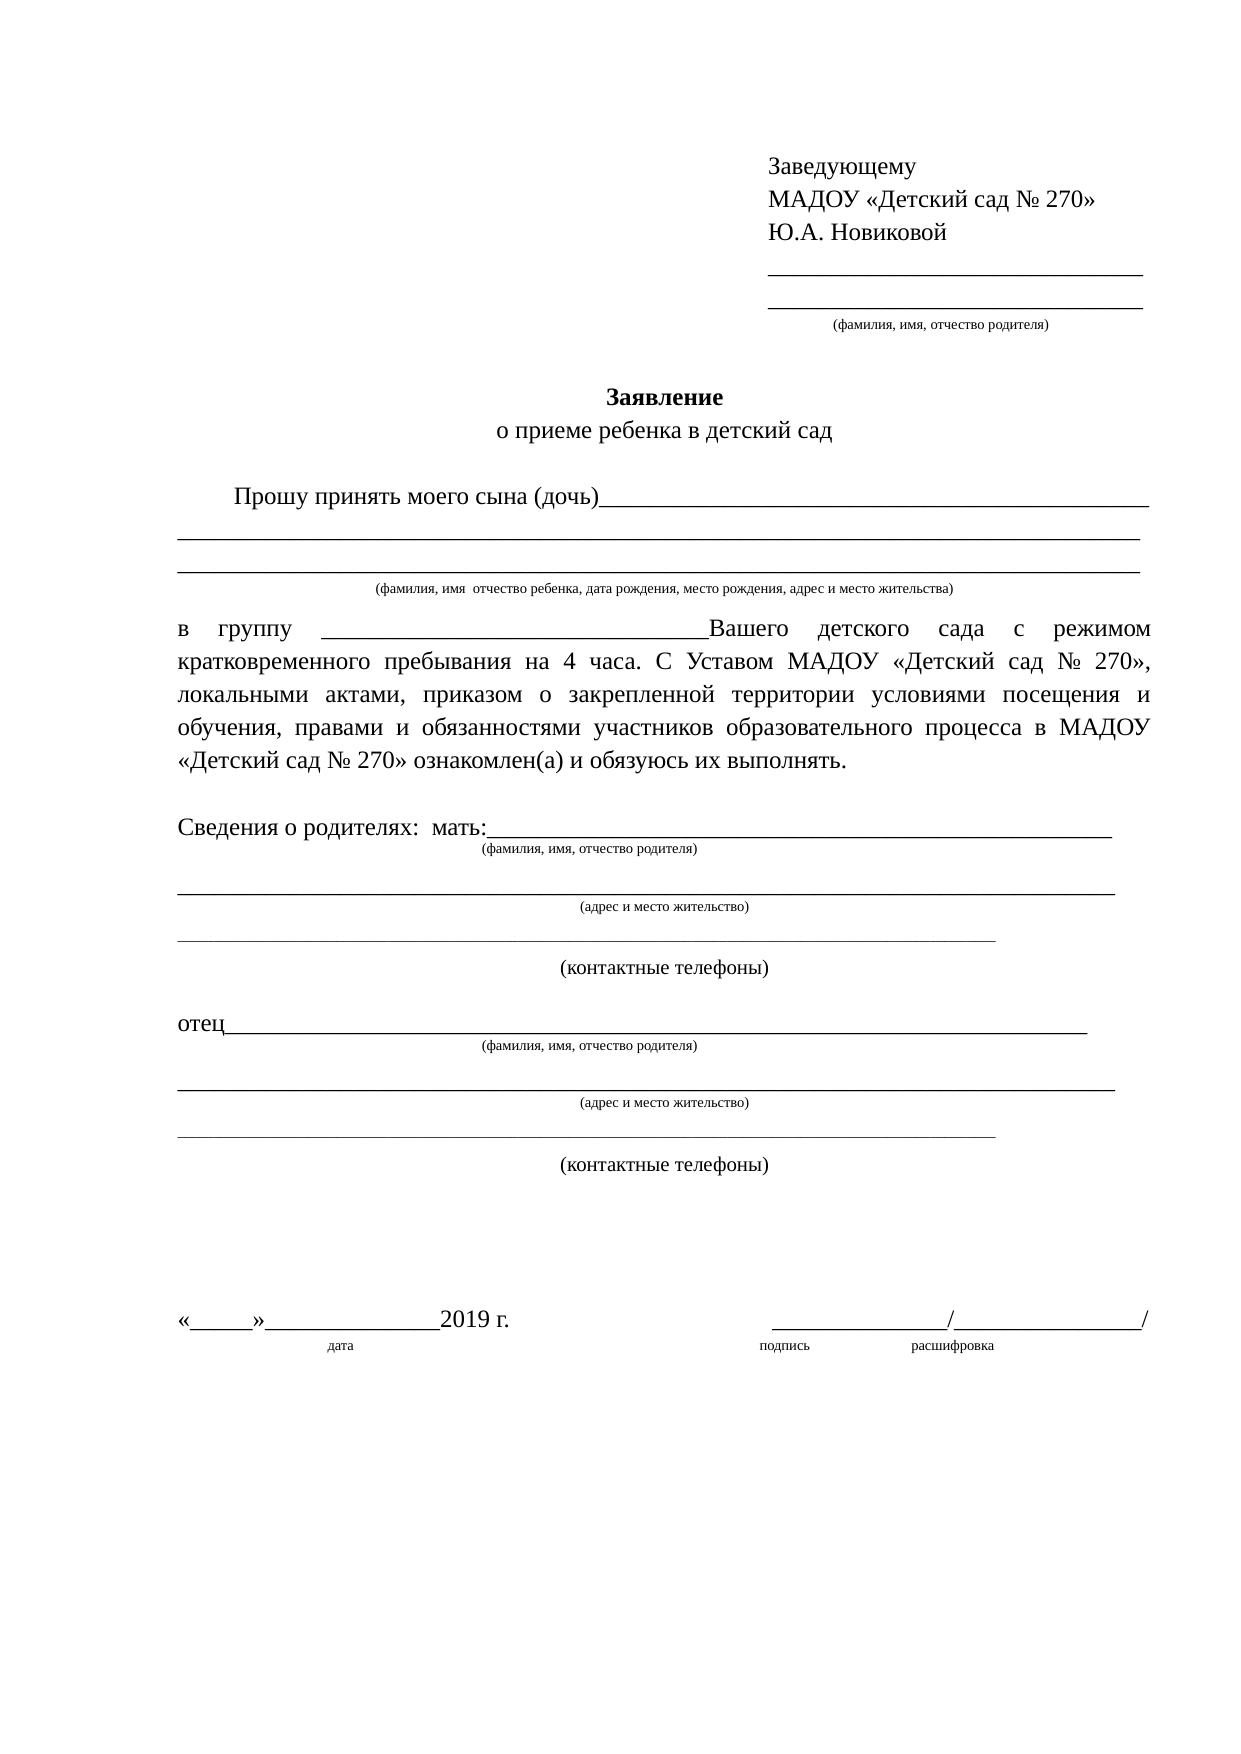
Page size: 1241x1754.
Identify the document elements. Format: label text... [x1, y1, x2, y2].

text (фамилия, имя отчество ребенка, дата рождения, место рождения, адрес и место жительства) [177, 580, 1152, 609]
text отец_____________________________________________________________________ [177, 1008, 1152, 1037]
text (фамилия, имя, отчество родителя) [177, 1037, 1152, 1066]
text ______________________________ [768, 250, 1152, 279]
text (контактные телефоны) [177, 1152, 1152, 1176]
text МАДОУ «Детский сад № 270» [768, 184, 1152, 213]
text Заведующему [768, 118, 1152, 180]
text (адрес и место жительство) [177, 1094, 1152, 1123]
text Заявление [177, 382, 1152, 411]
text __________________________________________________________________________________________________________________________________________________________ [177, 514, 1152, 576]
text (контактные телефоны) [177, 955, 1152, 979]
text ___________________________________________________________________________ [177, 1066, 1152, 1094]
text дата подпись расшифровка [177, 1337, 1152, 1366]
text (фамилия, имя, отчество родителя) [177, 840, 1152, 869]
text Прошу принять моего сына (дочь)____________________________________________ [177, 481, 1152, 510]
text ___________________________________________________________________________ [177, 869, 1152, 898]
text ______________________________ [768, 283, 1152, 312]
text «_____»______________2019 г. ______________/_______________/ [177, 1304, 1152, 1332]
text (адрес и место жительство) [177, 898, 1152, 927]
text в группу _______________________________Вашего детского сада с режимом кратковременного пребывания на 4 часа. С Уставом МАДОУ «Детский сад № 270», локальными актами, приказом о закрепленной территории условиями посещения и обучения, правами и обязанностями участников образовательного процесса в МАДОУ «Детский сад № 270» ознакомлен(а) и обязуюсь их выполнять. [177, 613, 1152, 774]
text _________________________________________________________________________________________________________________ [177, 1123, 1152, 1152]
text Ю.А. Новиковой [768, 217, 1152, 246]
text _________________________________________________________________________________________________________________ [177, 927, 1152, 955]
text о приеме ребенка в детский сад [177, 415, 1152, 444]
text Сведения о родителях: мать:__________________________________________________ [177, 812, 1152, 840]
text (фамилия, имя, отчество родителя) [768, 316, 1152, 345]
